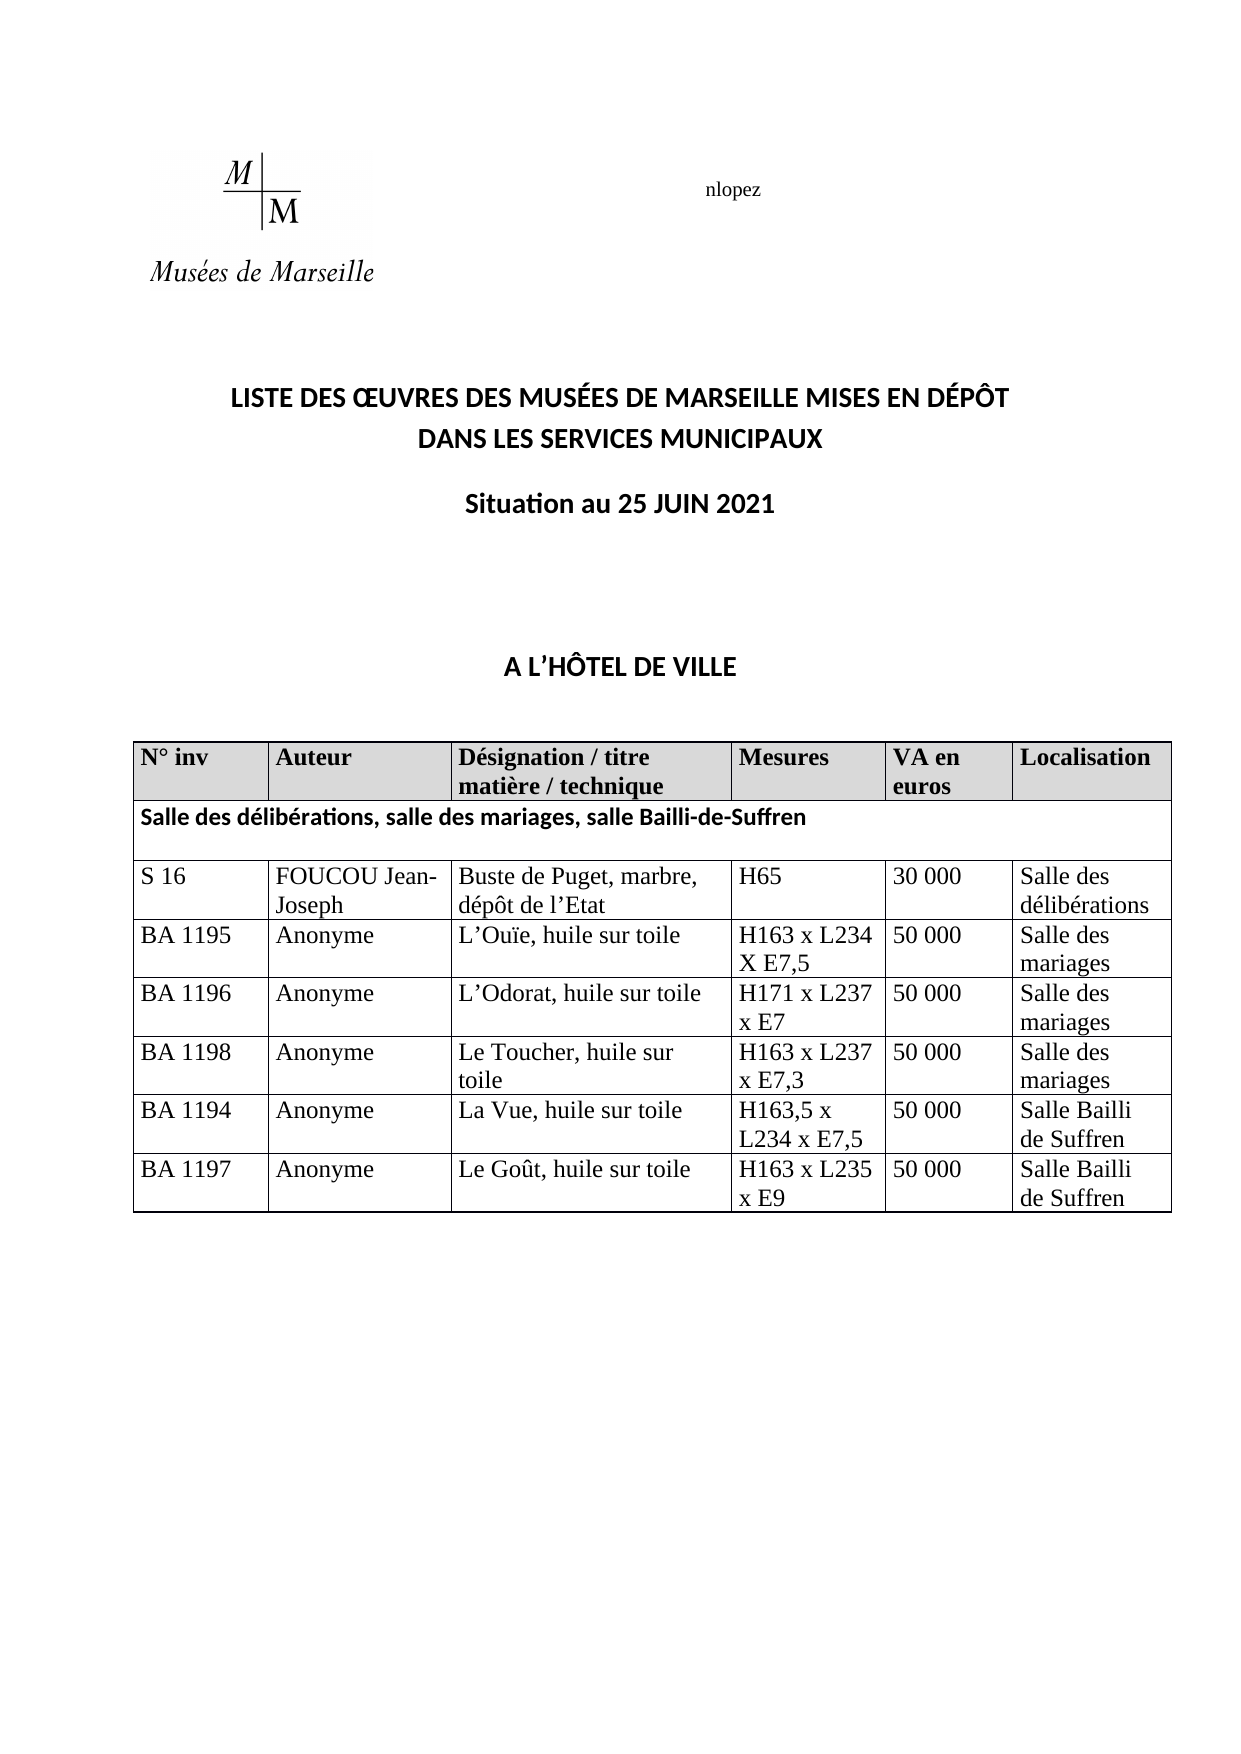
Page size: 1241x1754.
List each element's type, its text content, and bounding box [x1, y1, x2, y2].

table_cell Anonyme [269, 978, 451, 1036]
table_header Désignation / titre matière / technique [452, 743, 731, 800]
table_cell H163 x L235 x E9 [732, 1154, 885, 1211]
table_cell 50 000 [886, 920, 1012, 977]
table_cell H163,5 x L234 x E7,5 [732, 1095, 885, 1153]
table_cell 50 000 [886, 1095, 1012, 1153]
table_cell L’Odorat, huile sur toile [452, 978, 731, 1036]
table_cell BA 1196 [134, 978, 268, 1036]
table_cell BA 1197 [134, 1154, 268, 1211]
table_header N° inv [134, 743, 268, 800]
table_cell Salle Bailli de Suffren [1013, 1154, 1171, 1211]
table_cell Anonyme [269, 1095, 451, 1153]
table_cell Anonyme [269, 1037, 451, 1094]
table_cell Anonyme [269, 920, 451, 977]
text LISTE DES ŒUVRES DES MUSÉES DE MARSEILLE MISES EN DÉPÔT [148, 379, 1093, 415]
table_cell S 16 [134, 861, 268, 919]
table_cell Le Goût, huile sur toile [452, 1154, 731, 1211]
table_cell Buste de Puget, marbre, dépôt de l’Etat [452, 861, 731, 919]
table_cell H163 x L234 X E7,5 [732, 920, 885, 977]
table_cell 50 000 [886, 978, 1012, 1036]
table_cell BA 1198 [134, 1037, 268, 1094]
table_cell L’Ouïe, huile sur toile [452, 920, 731, 977]
text A L’HÔTEL DE VILLE [148, 648, 1093, 684]
table_cell Salle des mariages [1013, 1037, 1171, 1094]
table_header Auteur [269, 743, 451, 800]
table_header VA en euros [886, 743, 1012, 800]
table_cell 50 000 [886, 1154, 1012, 1211]
table_cell Salle des délibérations [1013, 861, 1171, 919]
text Situation au 25 JUIN 2021 [148, 485, 1093, 521]
text DANS LES SERVICES MUNICIPAUX [148, 420, 1093, 456]
table_cell Salle Bailli de Suffren [1013, 1095, 1171, 1153]
table_cell Le Toucher, huile sur toile [452, 1037, 731, 1094]
picture [150, 150, 374, 291]
table_cell FOUCOU Jean-Joseph [269, 861, 451, 919]
table_cell Salle des délibérations, salle des mariages, salle Bailli-de-Suffren [134, 801, 1171, 860]
table_cell 50 000 [886, 1037, 1012, 1094]
table_cell Anonyme [269, 1154, 451, 1211]
table_cell Salle des mariages [1013, 920, 1171, 977]
table_cell BA 1194 [134, 1095, 268, 1153]
text nlopez [374, 177, 1093, 201]
table_header Mesures [732, 743, 885, 800]
table_cell H65 [732, 861, 885, 919]
table_cell BA 1195 [134, 920, 268, 977]
table_cell Salle des mariages [1013, 978, 1171, 1036]
table_cell H171 x L237 x E7 [732, 978, 885, 1036]
table_header Localisation [1013, 743, 1171, 800]
table_cell H163 x L237 x E7,3 [732, 1037, 885, 1094]
table_cell La Vue, huile sur toile [452, 1095, 731, 1153]
table_cell 30 000 [886, 861, 1012, 919]
